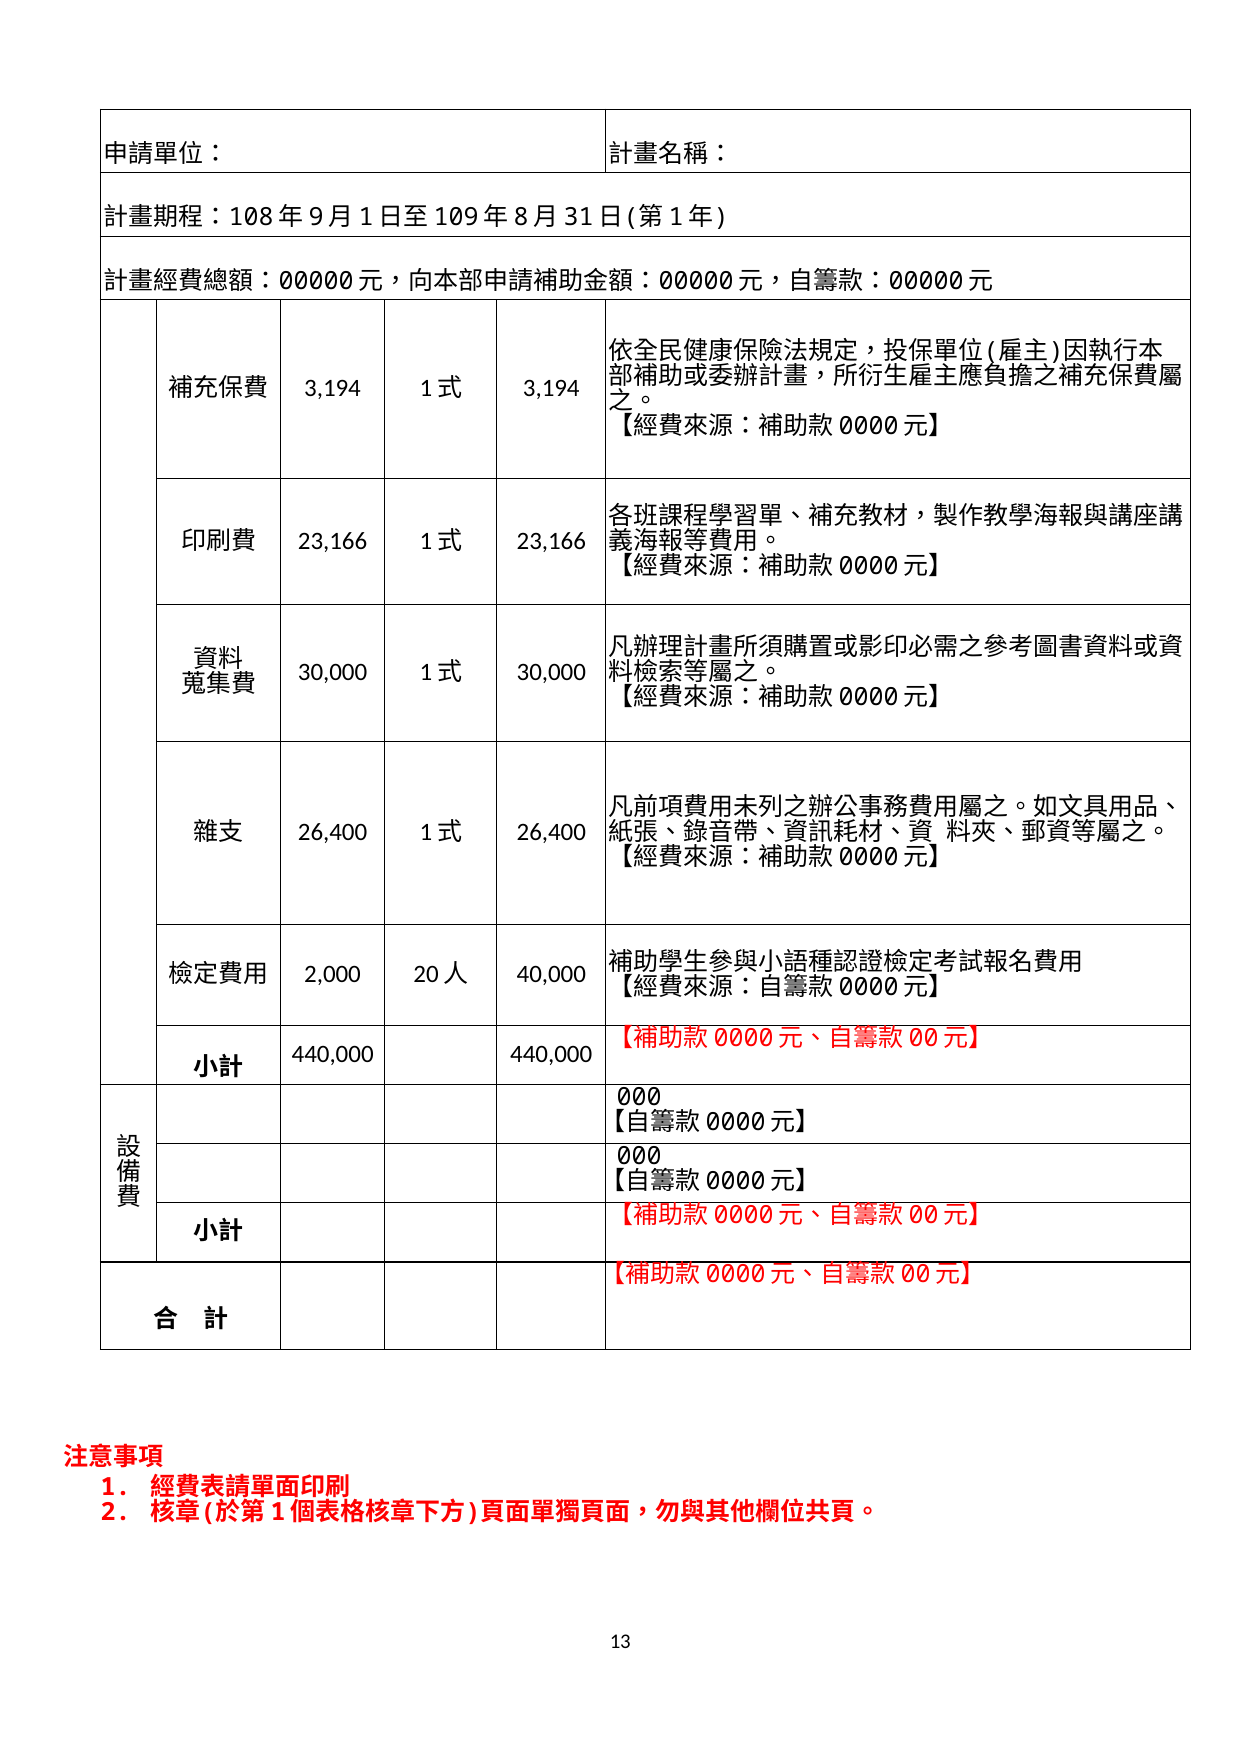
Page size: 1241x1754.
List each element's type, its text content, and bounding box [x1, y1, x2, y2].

table_cell [385, 1263, 496, 1349]
table_cell [385, 1026, 496, 1084]
table_cell 合 計 [101, 1263, 280, 1349]
table_cell [281, 1085, 384, 1143]
table_cell 26,400 [497, 742, 605, 924]
text 注意事項 [63, 1413, 1140, 1475]
table_header 計畫名稱： [606, 110, 1190, 172]
table_cell 26,400 [281, 742, 384, 924]
table_cell 440,000 [497, 1026, 605, 1084]
table_cell 23,166 [497, 479, 605, 604]
table_cell [497, 1144, 605, 1202]
table_cell 印刷費 [157, 479, 280, 604]
table_cell 30,000 [281, 605, 384, 741]
table_cell 1式 [385, 605, 496, 741]
table_cell [497, 1263, 605, 1349]
table_cell [385, 1203, 496, 1261]
table_cell [281, 1144, 384, 1202]
table_cell 補助學生參與小語種認證檢定考試報名費用 【經費來源：自籌款0000元】 [606, 925, 1190, 1025]
table_cell 補充保費 [157, 300, 280, 478]
table_cell 000 【自籌款0000元】 [606, 1085, 1190, 1143]
table_cell 000 【自籌款0000元】 [606, 1144, 1190, 1202]
table_cell 依全民健康保險法規定，投保單位(雇主)因執行本部補助或委辦計畫，所衍生雇主應負擔之補充保費屬之。 【經費來源：補助款0000元】 [606, 300, 1190, 478]
table_cell 2,000 [281, 925, 384, 1025]
table_cell 設 備 費 [101, 1085, 156, 1261]
table_cell 20人 [385, 925, 496, 1025]
table_cell 【補助款0000元、自籌款00元】 [606, 1203, 1190, 1261]
table_cell 1式 [385, 742, 496, 924]
table_cell 計畫期程：108年9月1日至109年8月31日(第1年) [101, 173, 1190, 236]
table_cell 小計 [157, 1026, 280, 1084]
table_cell 1式 [385, 300, 496, 478]
table_cell 23,166 [281, 479, 384, 604]
table_cell [101, 300, 156, 1084]
table_cell 檢定費用 [157, 925, 280, 1025]
table_cell [385, 1085, 496, 1143]
table_cell [157, 1085, 280, 1143]
table_cell 凡前項費用未列之辦公事務費用屬之。如文具用品、紙張、錄音帶、資訊耗材、資 料夾、郵資等屬之。 【經費來源：補助款0000元】 [606, 742, 1190, 924]
table_cell 440,000 [281, 1026, 384, 1084]
table_cell 資料 蒐集費 [157, 605, 280, 741]
table_cell 【補助款0000元、自籌款00元】 [606, 1026, 1190, 1084]
table_header 申請單位： [101, 110, 605, 172]
table_cell 各班課程學習單、補充教材，製作教學海報與講座講義海報等費用。 【經費來源：補助款0000元】 [606, 479, 1190, 604]
table_cell 小計 [157, 1203, 280, 1261]
table_cell 30,000 [497, 605, 605, 741]
list 核章(於第1個表格核章下方)頁面單獨頁面，勿與其他欄位共頁。 [100, 1500, 1140, 1525]
table_cell 3,194 [497, 300, 605, 478]
table_cell 【補助款0000元、自籌款00元】 [606, 1263, 1190, 1349]
table_cell 計畫經費總額：00000元，向本部申請補助金額：00000元，自籌款：00000元 [101, 237, 1190, 299]
table_cell [157, 1144, 280, 1202]
table_cell 凡辦理計畫所須購置或影印必需之參考圖書資料或資料檢索等屬之。 【經費來源：補助款0000元】 [606, 605, 1190, 741]
table_cell 雜支 [157, 742, 280, 924]
list 經費表請單面印刷 [100, 1475, 1140, 1500]
table_cell [281, 1203, 384, 1261]
table_cell [497, 1085, 605, 1143]
table_cell 3,194 [281, 300, 384, 478]
table_cell [497, 1203, 605, 1261]
table_cell [385, 1144, 496, 1202]
table_cell [281, 1263, 384, 1349]
table_cell 40,000 [497, 925, 605, 1025]
table_cell 1式 [385, 479, 496, 604]
